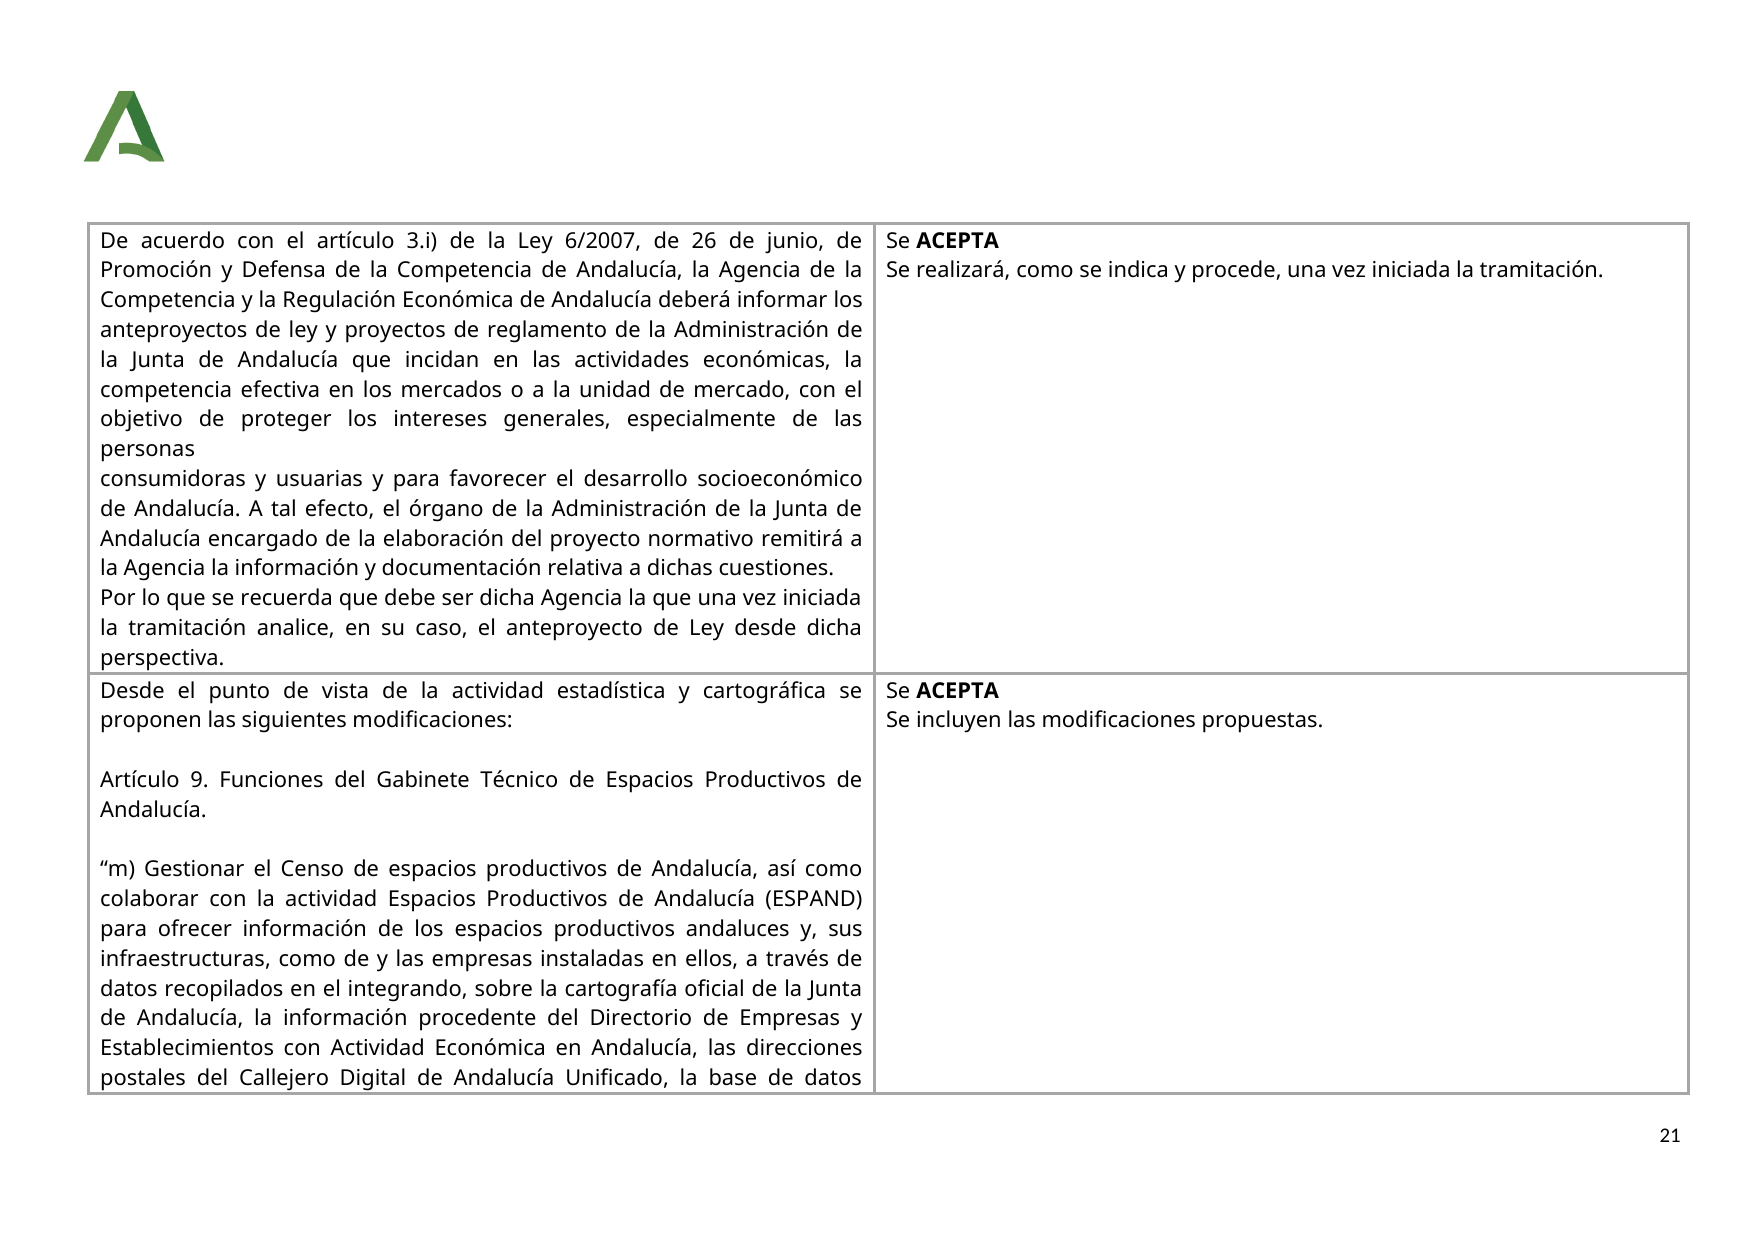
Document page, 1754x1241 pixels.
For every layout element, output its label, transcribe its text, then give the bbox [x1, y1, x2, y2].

table_cell De acuerdo con el artículo 3.i) de la Ley 6/2007, de 26 de junio, de Promoción y Defensa de la Competencia de Andalucía, la Agencia de la Competencia y la Regulación Económica de Andalucía deberá informar los anteproyectos de ley y proyectos de reglamento de la Administración de la Junta de Andalucía que incidan en las actividades económicas, la competencia efectiva en los mercados o a la unidad de mercado, con el objetivo de proteger los intereses generales, especialmente de las personas consumidoras y usuarias y para favorecer el desarrollo socioeconómico de Andalucía. A tal efecto, el órgano de la Administración de la Junta de Andalucía encargado de la elaboración del proyecto normativo remitirá a la Agencia la información y documentación relativa a dichas cuestiones. Por lo que se recuerda que debe ser dicha Agencia la que una vez iniciada la tramitación analice, en su caso, el anteproyecto de Ley desde dicha perspectiva. [90, 225, 873, 672]
table_cell Se ACEPTA Se incluyen las modificaciones propuestas. [876, 675, 1687, 1092]
table_cell Desde el punto de vista de la actividad estadística y cartográfica se proponen las siguientes modificaciones: Artículo 9. Funciones del Gabinete Técnico de Espacios Productivos de Andalucía. “m) Gestionar el Censo de espacios productivos de Andalucía, así como colaborar con la actividad Espacios Productivos de Andalucía (ESPAND) para ofrecer información de los espacios productivos andaluces y, sus infraestructuras, como de y las empresas instaladas en ellos, a través de datos recopilados en el integrando, sobre la cartografía oficial de la Junta de Andalucía, la información procedente del Directorio de Empresas y Establecimientos con Actividad Económica en Andalucía, las direcciones postales del Callejero Digital de Andalucía Unificado, la base de datos cartográfica y alfanumérica de la Dirección General de Catastro, la capa de espacios productivos de los Datos Espaciales de Referencia de Andalucía, así como la información sobre infraestructuras proporcionada por las empresas de suministros energéticos, hídricos o de telecomunicaciones.” Artículo 38. Procedimiento para la adhesión a la iniciativa «Red de Ciudades Industriales». “3. La adhesión a la iniciativa «Red de Ciudades Industriales» de los municipios será publicada en el Boletín Oficial de la Junta de Andalucía, así como en el portal web de la Consejería competente en materia de industria, y aparecerá de forma destacada en el censo de espacios productivos de Andalucía y en el mapa de la actividad Espacios Productivos de Andalucía (ESPAND) del Instituto de Estadística y Cartografía de Andalucía IECA.” Artículo 45. Objeto. “1. La consejería competente en materia de industria elaborará un censo de espacios productivos de Andalucía, en colaboración con las consejerías con competencias en economía y fomento, así como con las entidades instrumentales del sector público autonómico dependientes de estas, y ello sin perjuicio de los instrumentos de colaboración pública y privada previstos en el capítulo III del título II de esta ley. (Nota: Si la referencia competencial a Economía es por la adscripción del IECA a dicha Consejería, se propone añadir: “las consejerías competentes en la coordinación y determinación de la actividad estadística, cartográfica e información geográfica”). 2. El Censo de espacios productivos de Andalucía incluirá, tanto el suelo industrial existente como el suelo programado o en desarrollo para uso industrial en el planeamiento urbanístico. 3. El censo incluirá, al menos, la siguiente información básica sobre todos los espacios productivos: a) Su delimitación georreferenciada precisa. Su situación exacta. b) Su denominación, si tiene. c) La descripción y digitalización de todos los servicios e infraestructuras disponibles, detallando los que determinan su inclusión en algunas de las categorías. d) Las vías de acceso y su conexión con las principales redes logísticas, incluyendo los modos de conexión de los espacios productivos con la red transeuropea de transporte y el corredor mediterráneo. e) Los bienes inmuebles incluidos en la Oferta Pública Permanente establecida en el artículo 50 51 de esta ley. f) La clasificación de polígono industrial de acuerdo con las categorías reguladas en esta ley, en caso de estar clasificado. g) En su caso, La existencia, o no, de el tipo de entidad de gestión y modernización del polígono industrial. h) Su promoción pública o privada y, en su caso, la existencia de suelo disponible. i) Clasificación individualizada del El sector o actividad al que pertenecen las empresas instaladas, según la codificación de la Clasificación Nacional de Activiades Económicas (CNAE) vigente. j) Geometría digitalizada de las infraestructuras de suministros y disponibilidad energética, con información asociada sobre capacidad. k) Los certificados de calidad y sostenibilidad de que, en su caso, disponga el espacio productivo. l) Información específica sobre los municipios adheridos a la iniciativa andaluza «Red de Ciudades Industriales». 4. El censo podrá incluir, a solicitud de una entidad local y, siempre que aporte la documentación justificativa, la siguiente información complementaria: a) La calificación urbanística en el planeamiento municipal y los usos permitidos, compatibles y prohibidos en este. b) El grado de empleo ocupación del suelo. c) Los beneficios aplicables contemplados en esta ley. 5. El Censo de espacios productivos de Andalucía se elaborará a partir de la inscripción de las personas promotoras de espacios productivos en el Censo de todos los espacios productivos promovidos por ellas que tengan parcelas disponibles para su comercialización, así como los polígonos industriales previstos para su inmediato desarrollo; y a partir de toda aquella información establecida en la actividad Espacios Productivos de Andalucía (ESPAND) en los términos establecidos en el artículo 9 m) de la presente Ley, cuyo contenido formará parte del del Censo de espacios productivos de Andalucía. Las diferentes infraestructuras de datos como el Directorio de Empresas y Establecimientos con Actividad Económica en Andalucía, el Callejero Digital de Andalucía Unificado, la base de datos cartográfica y alfanumérica de la Dirección General de Catastro, la capa de espacios productivos de los Datos Espaciales de Referencia de Andalucía, así como información proporcionada por las empresas de suministros como son la infraestructura eléctrica (líneas y subestaciones), gasoductos y operadoras telefónicas. En este sentido, el mapa de Espacios Productivos de Andalucía (ESPAND) del Instituto de Estadística y Cartografía de Andalucía (IECA), formará parte del Censo de espacios productivos de Andalucía, así como la información de la que dispone el mismo. Se entenderá por persona promotora cualquier persona física o jurídica, pública o privada, que, individual o colectivamente, decide, impulsa, programa y financia, con recursos propios o ajenos, el desarrollo y las obras de urbanización de un espacio productivo, para sí o su posterior enajenación, entrega o cesión a otros sujetos bajo cualquier título.” [90, 675, 873, 1092]
table_cell Se ACEPTA Se realizará, como se indica y procede, una vez iniciada la tramitación. [876, 225, 1687, 672]
